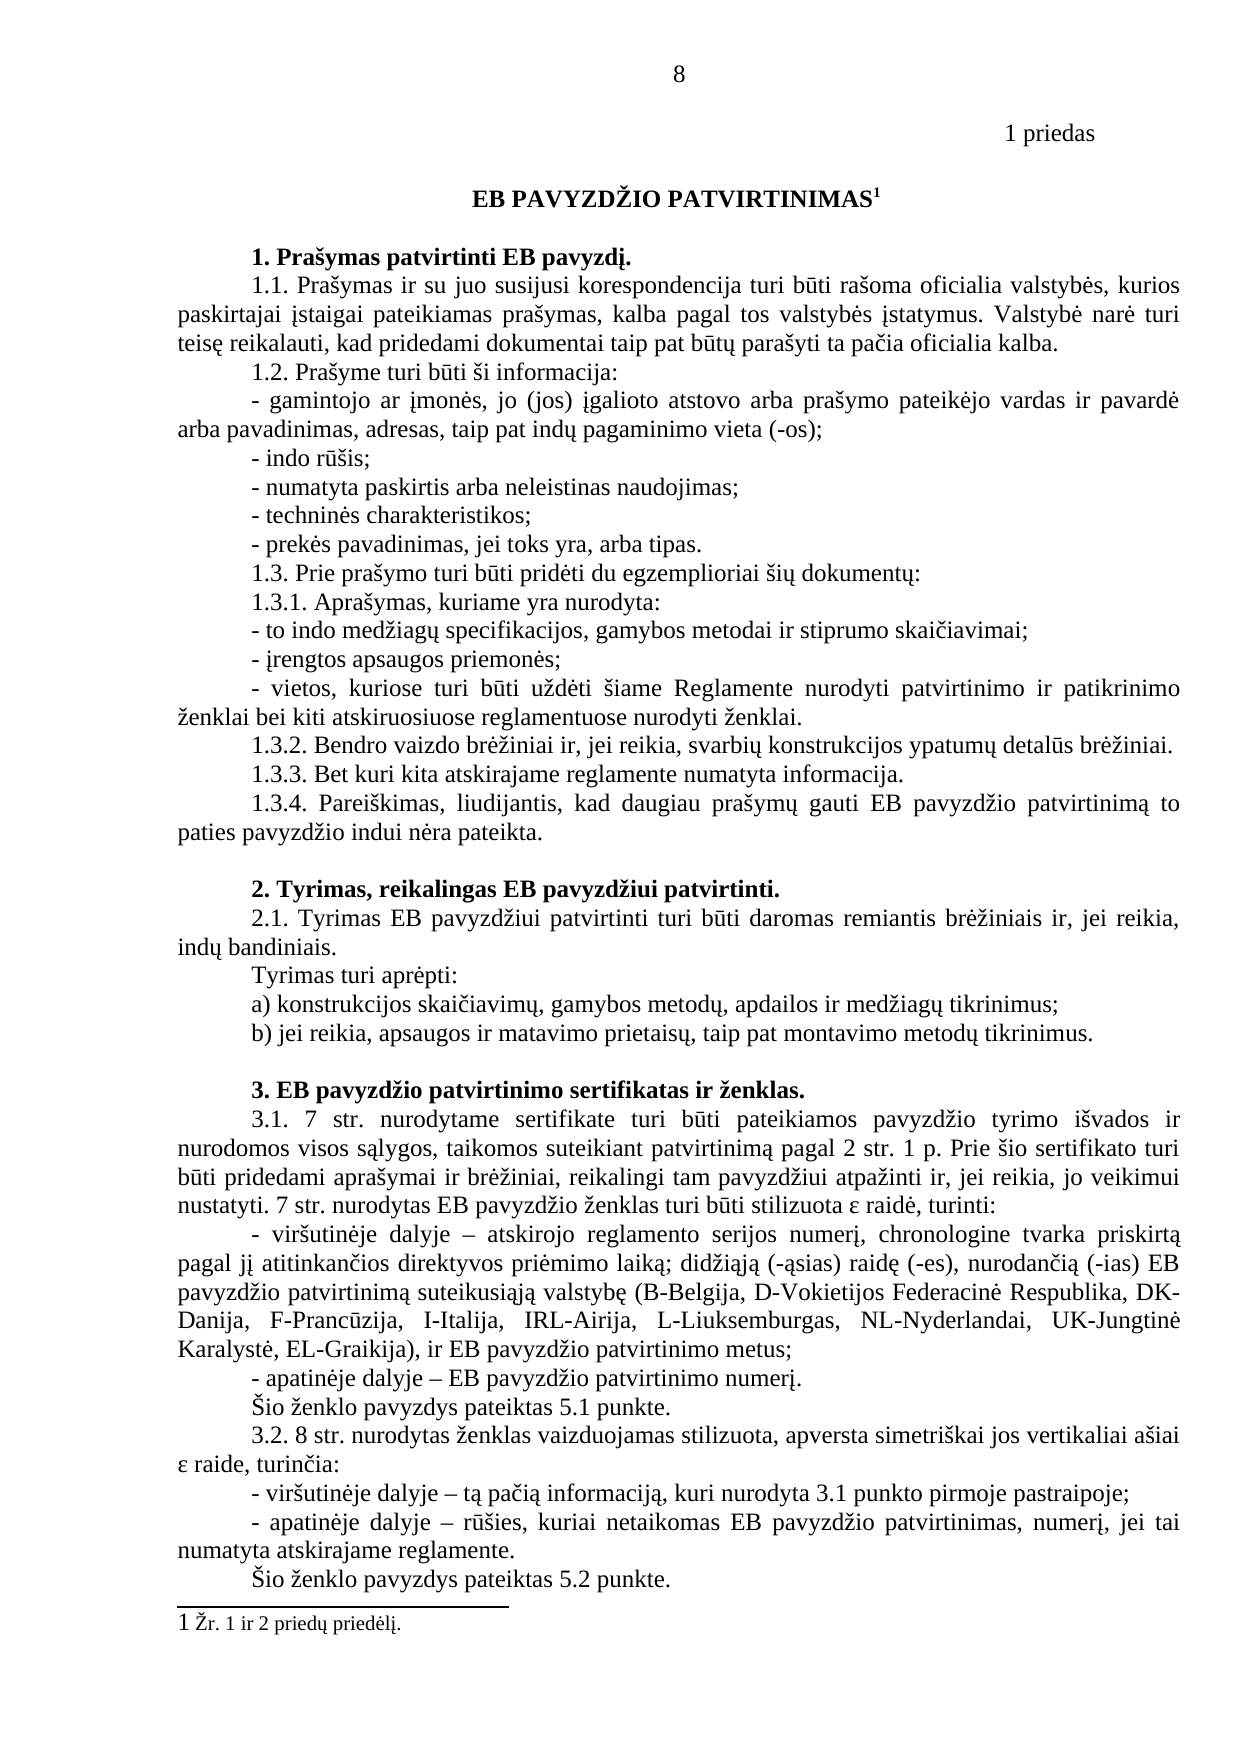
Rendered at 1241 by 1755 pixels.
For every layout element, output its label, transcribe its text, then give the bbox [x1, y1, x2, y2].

text - numatyta paskirtis arba neleistinas naudojimas; [177, 472, 1181, 500]
text - gamintojo ar įmonės, jo (jos) įgalioto atstovo arba prašymo pateikėjo vardas ir pavardė arba pavadinimas, adresas, taip pat indų pagaminimo vieta (-os); [177, 385, 1181, 443]
text 1. Prašymas patvirtinti EB pavyzdį. [177, 242, 1181, 270]
text - to indo medžiagų specifikacijos, gamybos metodai ir stiprumo skaičiavimai; [177, 615, 1181, 644]
text 3.1. 7 str. nurodytame sertifikate turi būti pateikiamos pavyzdžio tyrimo išvados ir nurodomos visos sąlygos, taikomos suteikiant patvirtinimą pagal 2 str. 1 p. Prie šio sertifikato turi būti pridedami aprašymai ir brėžiniai, reikalingi tam pavyzdžiui atpažinti ir, jei reikia, jo veikimui nustatyti. 7 str. nurodytas EB pavyzdžio ženklas turi būti stilizuota ε raidė, turinti: [177, 1104, 1181, 1219]
text - techninės charakteristikos; [177, 500, 1181, 529]
text 3. EB pavyzdžio patvirtinimo sertifikatas ir ženklas. [177, 1075, 1181, 1104]
text 1.3.3. Bet kuri kita atskirajame reglamente numatyta informacija. [177, 759, 1181, 788]
text - indo rūšis; [177, 443, 1181, 472]
text Šio ženklo pavyzdys pateiktas 5.2 punkte. [177, 1564, 1181, 1593]
text - viršutinėje dalyje – atskirojo reglamento serijos numerį, chronologine tvarka priskirtą pagal jį atitinkančios direktyvos priėmimo laiką; didžiąją (-ąsias) raidę (-es), nurodančią (-ias) EB pavyzdžio patvirtinimą suteikusiąją valstybę (B-Belgija, D-Vokietijos Federacinė Respublika, DK-Danija, F-Prancūzija, I-Italija, IRL-Airija, L-Liuksemburgas, NL-Nyderlandai, UK-Jungtinė Karalystė, EL-Graikija), ir EB pavyzdžio patvirtinimo metus; [177, 1219, 1181, 1363]
text 2.1. Tyrimas EB pavyzdžiui patvirtinti turi būti daromas remiantis brėžiniais ir, jei reikia, indų bandiniais. [177, 903, 1181, 960]
text a) konstrukcijos skaičiavimų, gamybos metodų, apdailos ir medžiagų tikrinimus; [177, 989, 1181, 1018]
text - prekės pavadinimas, jei toks yra, arba tipas. [177, 529, 1181, 558]
text 1.1. Prašymas ir su juo susijusi korespondencija turi būti rašoma oficialia valstybės, kurios paskirtajai įstaigai pateikiamas prašymas, kalba pagal tos valstybės įstatymus. Valstybė narė turi teisę reikalauti, kad pridedami dokumentai taip pat būtų parašyti ta pačia oficialia kalba. [177, 270, 1181, 357]
text - įrengtos apsaugos priemonės; [177, 644, 1181, 673]
text 1.3.1. Aprašymas, kuriame yra nurodyta: [177, 587, 1181, 615]
text Tyrimas turi aprėpti: [177, 960, 1181, 989]
text - viršutinėje dalyje – tą pačią informaciją, kuri nurodyta 3.1 punkto pirmoje pastraipoje; [177, 1478, 1181, 1507]
text Žr. 1 ir 2 priedų priedėlį. [177, 1607, 1181, 1636]
text 1.3. Prie prašymo turi būti pridėti du egzemplioriai šių dokumentų: [177, 558, 1181, 587]
text 3.2. 8 str. nurodytas ženklas vaizduojamas stilizuota, apversta simetriškai jos vertikaliai ašiai ε raide, turinčia: [177, 1420, 1181, 1478]
text 2. Tyrimas, reikalingas EB pavyzdžiui patvirtinti. [177, 874, 1181, 903]
text 1 priedas [1004, 118, 1181, 147]
text EB pavyzdžio patvirtinimas [177, 176, 1181, 213]
text - vietos, kuriose turi būti uždėti šiame Reglamente nurodyti patvirtinimo ir patikrinimo ženklai bei kiti atskiruosiuose reglamentuose nurodyti ženklai. [177, 673, 1181, 730]
text Šio ženklo pavyzdys pateiktas 5.1 punkte. [177, 1392, 1181, 1420]
text - apatinėje dalyje – EB pavyzdžio patvirtinimo numerį. [177, 1363, 1181, 1392]
text 1.3.4. Pareiškimas, liudijantis, kad daugiau prašymų gauti EB pavyzdžio patvirtinimą to paties pavyzdžio indui nėra pateikta. [177, 788, 1181, 845]
text - apatinėje dalyje – rūšies, kuriai netaikomas EB pavyzdžio patvirtinimas, numerį, jei tai numatyta atskirajame reglamente. [177, 1507, 1181, 1564]
text b) jei reikia, apsaugos ir matavimo prietaisų, taip pat montavimo metodų tikrinimus. [177, 1018, 1181, 1047]
text 1.3.2. Bendro vaizdo brėžiniai ir, jei reikia, svarbių konstrukcijos ypatumų detalūs brėžiniai. [177, 730, 1181, 759]
text 1.2. Prašyme turi būti ši informacija: [177, 357, 1181, 385]
